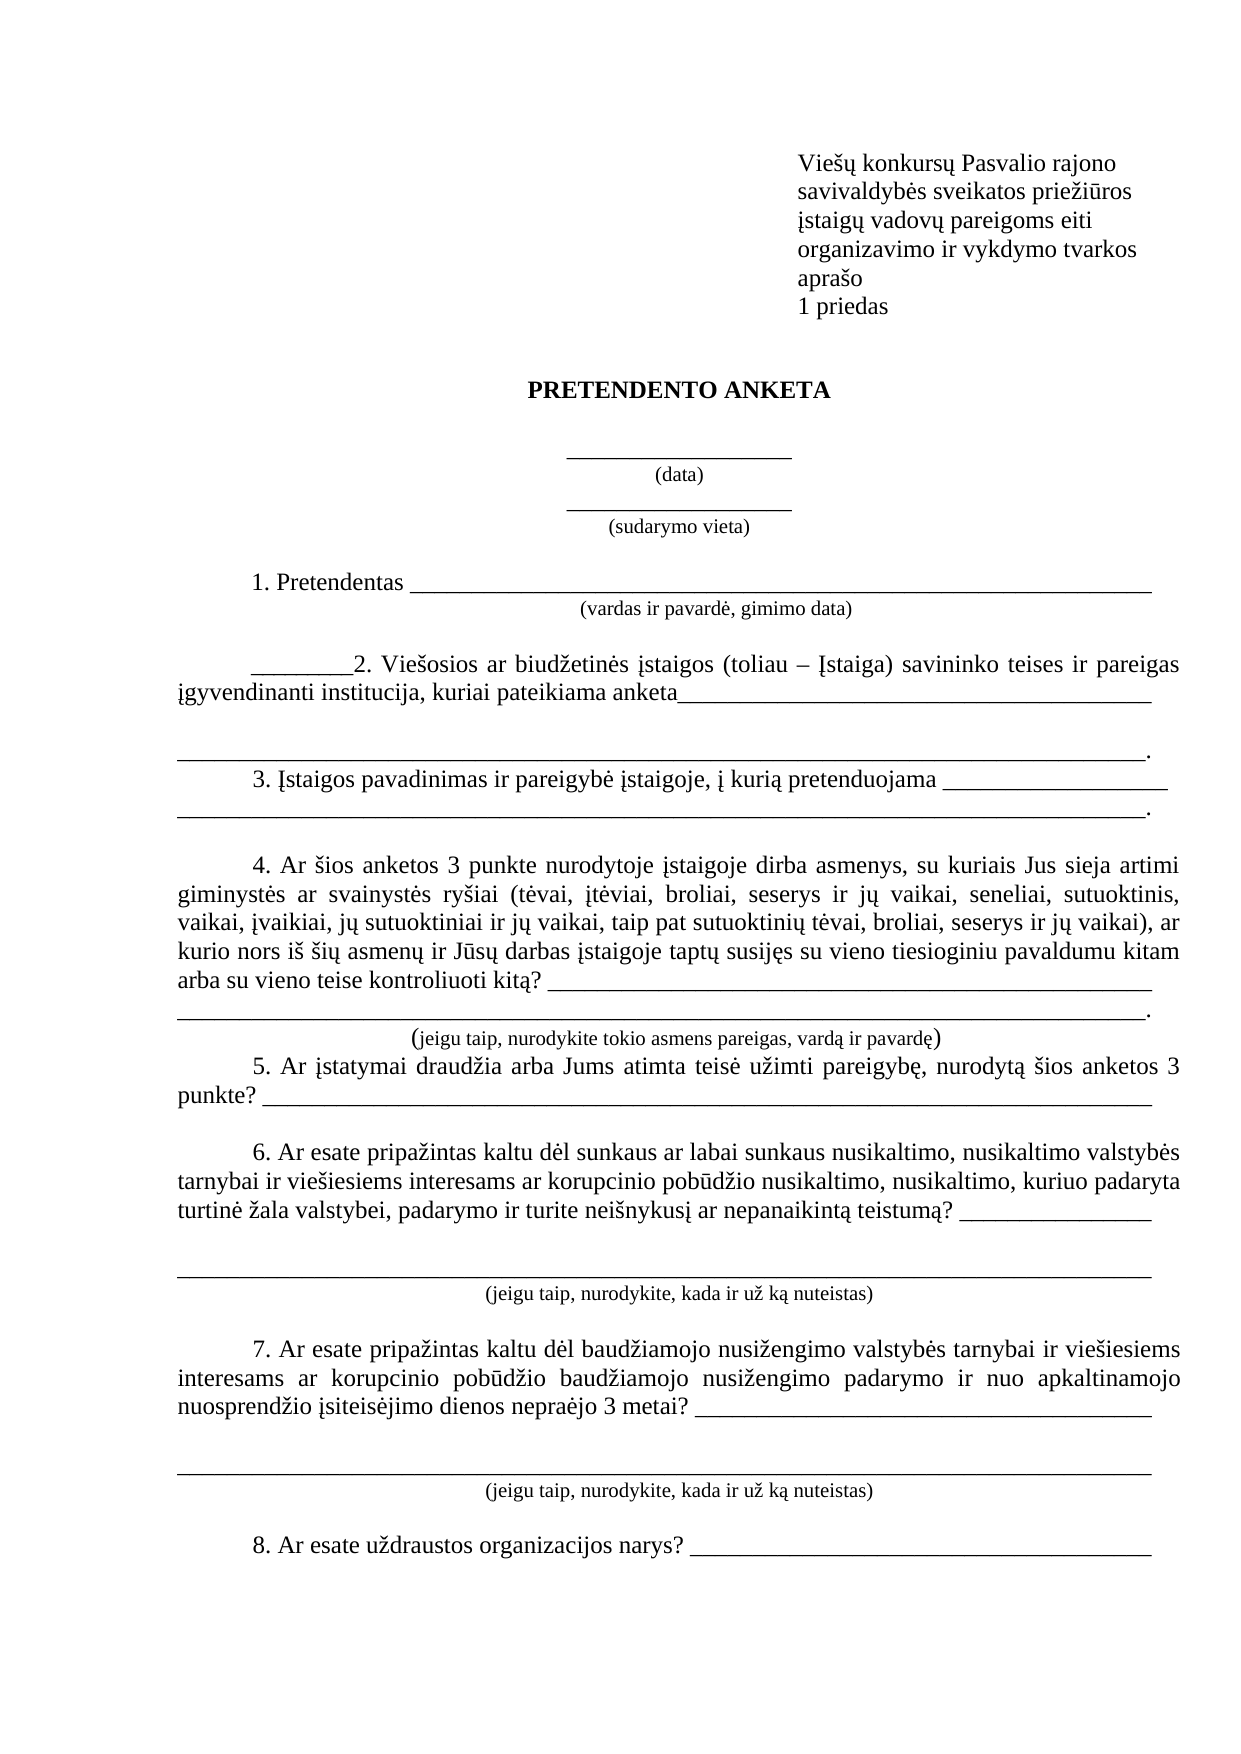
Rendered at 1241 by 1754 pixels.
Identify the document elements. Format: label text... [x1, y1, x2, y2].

text aprašo [797, 263, 1181, 291]
text įstaigų vadovų pareigoms eiti [797, 205, 1181, 234]
text 5. Ar įstatymai draudžia arba Jums atimta teisė užimti pareigybę, nurodytą šios anketos 3 punkte? [177, 1051, 1181, 1109]
text 4. Ar šios anketos 3 punkte nurodytoje įstaigoje dirba asmenys, su kuriais Jus sieja artimi giminystės ar svainystės ryšiai (tėvai, įtėviai, broliai, seserys ir jų vaikai, seneliai, sutuoktinis, vaikai, įvaikiai, jų sutuoktiniai ir jų vaikai, taip pat sutuoktinių tėvai, broliai, seserys ir jų vaikai), ar kurio nors iš šių asmenų ir Jūsų darbas įstaigoje taptų susijęs su vieno tiesioginiu pavaldumu kitam arba su vieno teise kontroliuoti kitą? [177, 850, 1181, 994]
text 7. Ar esate pripažintas kaltu dėl baudžiamojo nusižengimo valstybės tarnybai ir viešiesiems interesams ar korupcinio pobūdžio baudžiamojo nusižengimo padarymo ir nuo apkaltinamojo nuosprendžio įsiteisėjimo dienos nepraėjo 3 metai? [177, 1334, 1181, 1420]
text (data) [177, 461, 1181, 486]
text 1. Pretendentas [177, 567, 1181, 596]
text Viešų konkursų Pasvalio rajono [797, 148, 1181, 176]
text __________________ [177, 433, 1181, 461]
text organizavimo ir vykdymo tvarkos [797, 234, 1181, 263]
text . [177, 792, 1181, 821]
text (vardas ir pavardė, gimimo data) [177, 596, 1181, 620]
text 3. Įstaigos pavadinimas ir pareigybė įstaigoje, į kurią pretenduojama __________________ [177, 764, 1181, 792]
text 1 priedas [797, 291, 1181, 320]
text . [177, 994, 1181, 1022]
text (jeigu taip, nurodykite, kada ir už ką nuteistas) [177, 1478, 1181, 1502]
text 8. Ar esate uždraustos organizacijos narys? [177, 1531, 1181, 1559]
text 6. Ar esate pripažintas kaltu dėl sunkaus ar labai sunkaus nusikaltimo, nusikaltimo valstybės tarnybai ir viešiesiems interesams ar korupcinio pobūdžio nusikaltimo, nusikaltimo, kuriuo padaryta turtinė žala valstybei, padarymo ir turite neišnykusį ar nepanaikintą teistumą? [177, 1137, 1181, 1224]
text (jeigu taip, nurodykite tokio asmens pareigas, vardą ir pavardę) [177, 1022, 1181, 1051]
text (sudarymo vieta) [177, 514, 1181, 538]
text PRETENDENTO ANKETA [177, 375, 1181, 404]
text (jeigu taip, nurodykite, kada ir už ką nuteistas) [177, 1281, 1181, 1305]
text 2. Viešosios ar biudžetinės įstaigos (toliau – Įstaiga) savininko teises ir pareigas įgyvendinanti institucija, kuriai pateikiama anketa [177, 649, 1181, 706]
text savivaldybės sveikatos priežiūros [797, 176, 1181, 205]
text __________________ [177, 486, 1181, 514]
text . [177, 735, 1181, 764]
